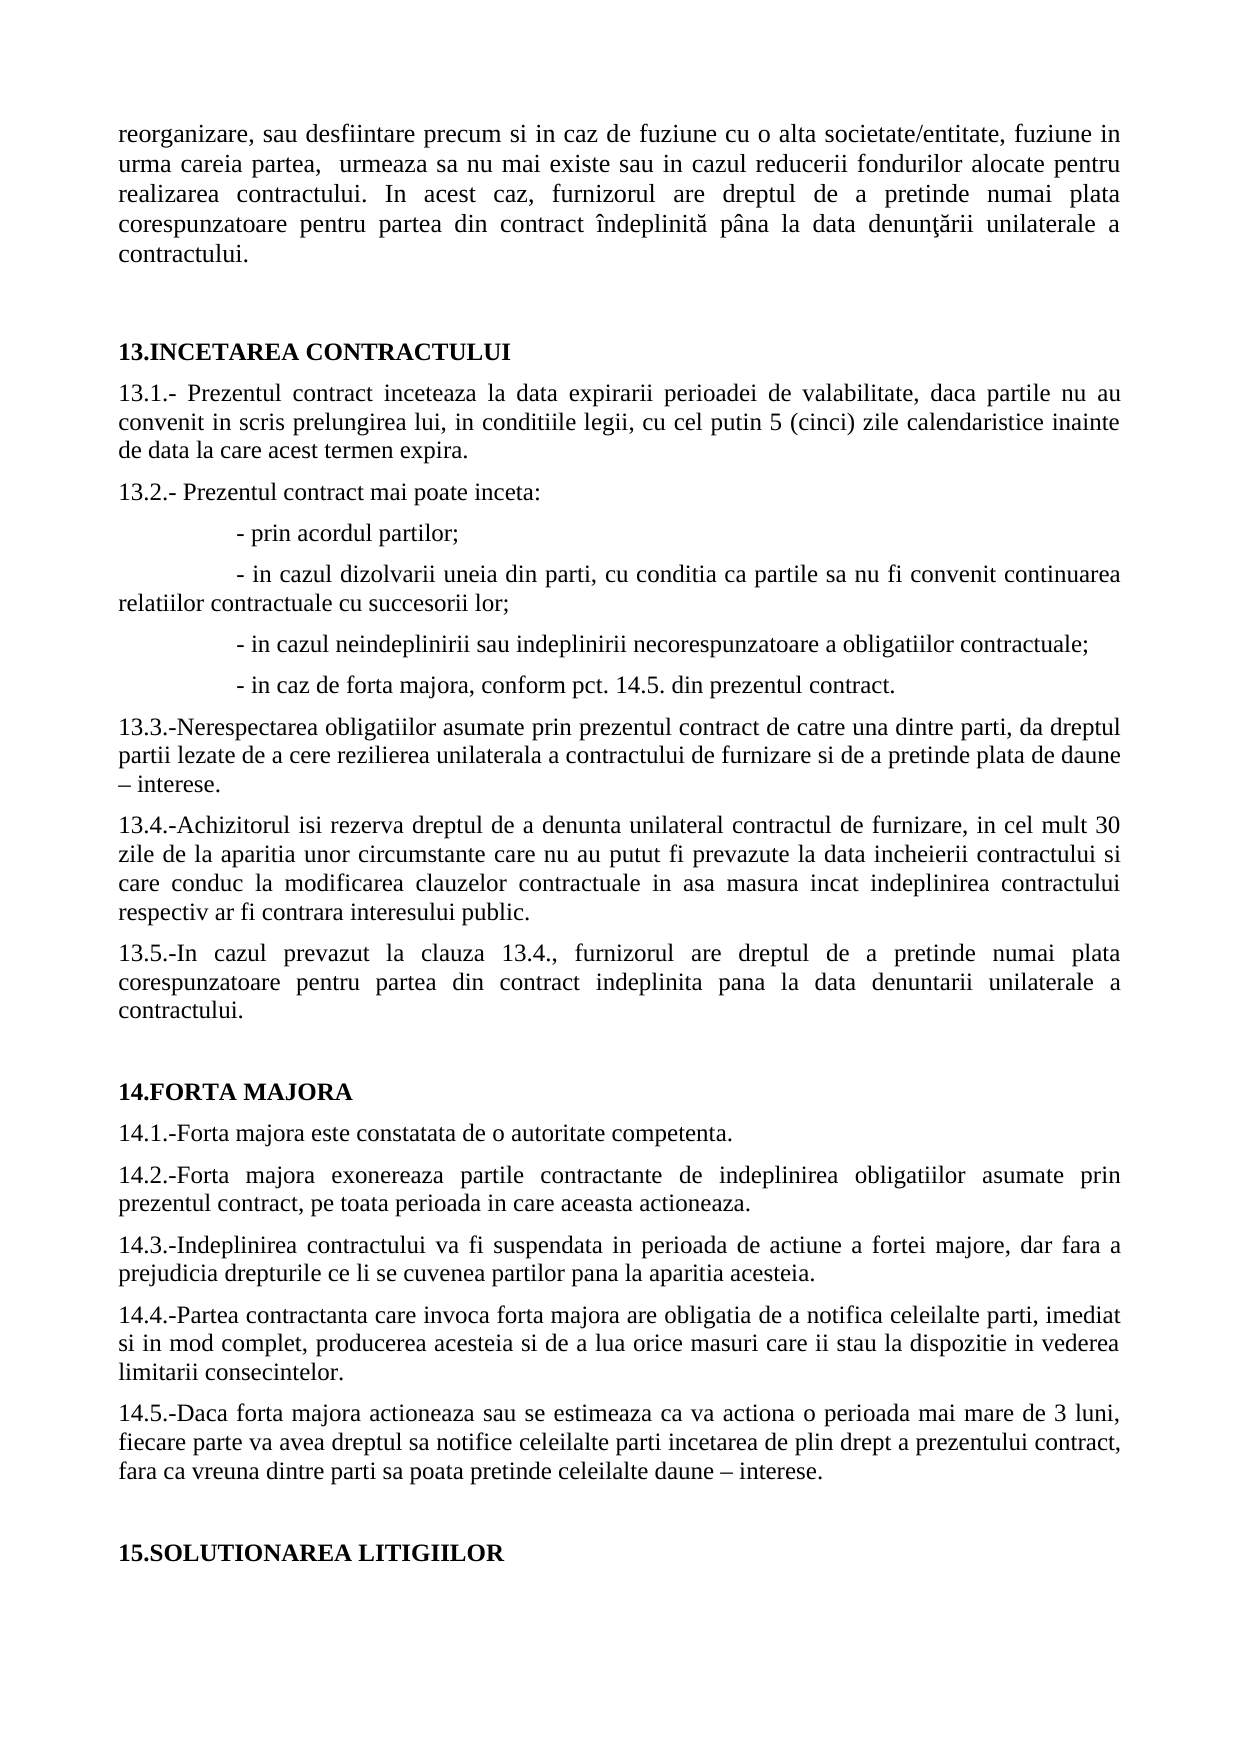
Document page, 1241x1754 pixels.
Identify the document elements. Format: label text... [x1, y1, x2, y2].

text - prin acordul partilor; [118, 518, 1122, 547]
text 13.3.-Nerespectarea obligatiilor asumate prin prezentul contract de catre una dintre parti, da dreptul partii lezate de a cere rezilierea unilaterala a contractului de furnizare si de a pretinde plata de daune – interese. [118, 712, 1122, 798]
text reorganizare, sau desfiintare precum si in caz de fuziune cu o alta societate/entitate, fuziune in urma careia partea, urmeaza sa nu mai existe sau in cazul reducerii fondurilor alocate pentru realizarea contractului. In acest caz, furnizorul are dreptul de a pretinde numai plata corespunzatoare pentru partea din contract îndeplinită pâna la data denunţării unilaterale a contractului. [118, 118, 1122, 268]
text 13.2.- Prezentul contract mai poate inceta: [118, 477, 1122, 505]
text 14.FORTA MAJORA [118, 1077, 1122, 1106]
text 15.SOLUTIONAREA LITIGIILOR [118, 1538, 1122, 1566]
text 14.1.-Forta majora este constatata de o autoritate competenta. [118, 1118, 1122, 1147]
text 13.INCETAREA CONTRACTULUI [118, 337, 1122, 365]
text 14.4.-Partea contractanta care invoca forta majora are obligatia de a notifica celeilalte parti, imediat si in mod complet, producerea acesteia si de a lua orice masuri care ii stau la dispozitie in vederea limitarii consecintelor. [118, 1300, 1122, 1386]
text - in caz de forta majora, conform pct. 14.5. din prezentul contract. [118, 670, 1122, 699]
text - in cazul dizolvarii uneia din parti, cu conditia ca partile sa nu fi convenit continuarea relatiilor contractuale cu succesorii lor; [118, 559, 1122, 617]
text 14.5.-Daca forta majora actioneaza sau se estimeaza ca va actiona o perioada mai mare de 3 luni, fiecare parte va avea dreptul sa notifice celeilalte parti incetarea de plin drept a prezentului contract, fara ca vreuna dintre parti sa poata pretinde celeilalte daune – interese. [118, 1398, 1122, 1485]
text 13.5.-In cazul prevazut la clauza 13.4., furnizorul are dreptul de a pretinde numai plata corespunzatoare pentru partea din contract indeplinita pana la data denuntarii unilaterale a contractului. [118, 938, 1122, 1024]
text 14.2.-Forta majora exonereaza partile contractante de indeplinirea obligatiilor asumate prin prezentul contract, pe toata perioada in care aceasta actioneaza. [118, 1160, 1122, 1217]
text 14.3.-Indeplinirea contractului va fi suspendata in perioada de actiune a fortei majore, dar fara a prejudicia drepturile ce li se cuvenea partilor pana la aparitia acesteia. [118, 1230, 1122, 1287]
text - in cazul neindeplinirii sau indeplinirii necorespunzatoare a obligatiilor contractuale; [118, 629, 1122, 658]
text 13.1.- Prezentul contract inceteaza la data expirarii perioadei de valabilitate, daca partile nu au convenit in scris prelungirea lui, in conditiile legii, cu cel putin 5 (cinci) zile calendaristice inainte de data la care acest termen expira. [118, 378, 1122, 464]
text 13.4.-Achizitorul isi rezerva dreptul de a denunta unilateral contractul de furnizare, in cel mult 30 zile de la aparitia unor circumstante care nu au putut fi prevazute la data incheierii contractului si care conduc la modificarea clauzelor contractuale in asa masura incat indeplinirea contractului respectiv ar fi contrara interesului public. [118, 810, 1122, 925]
